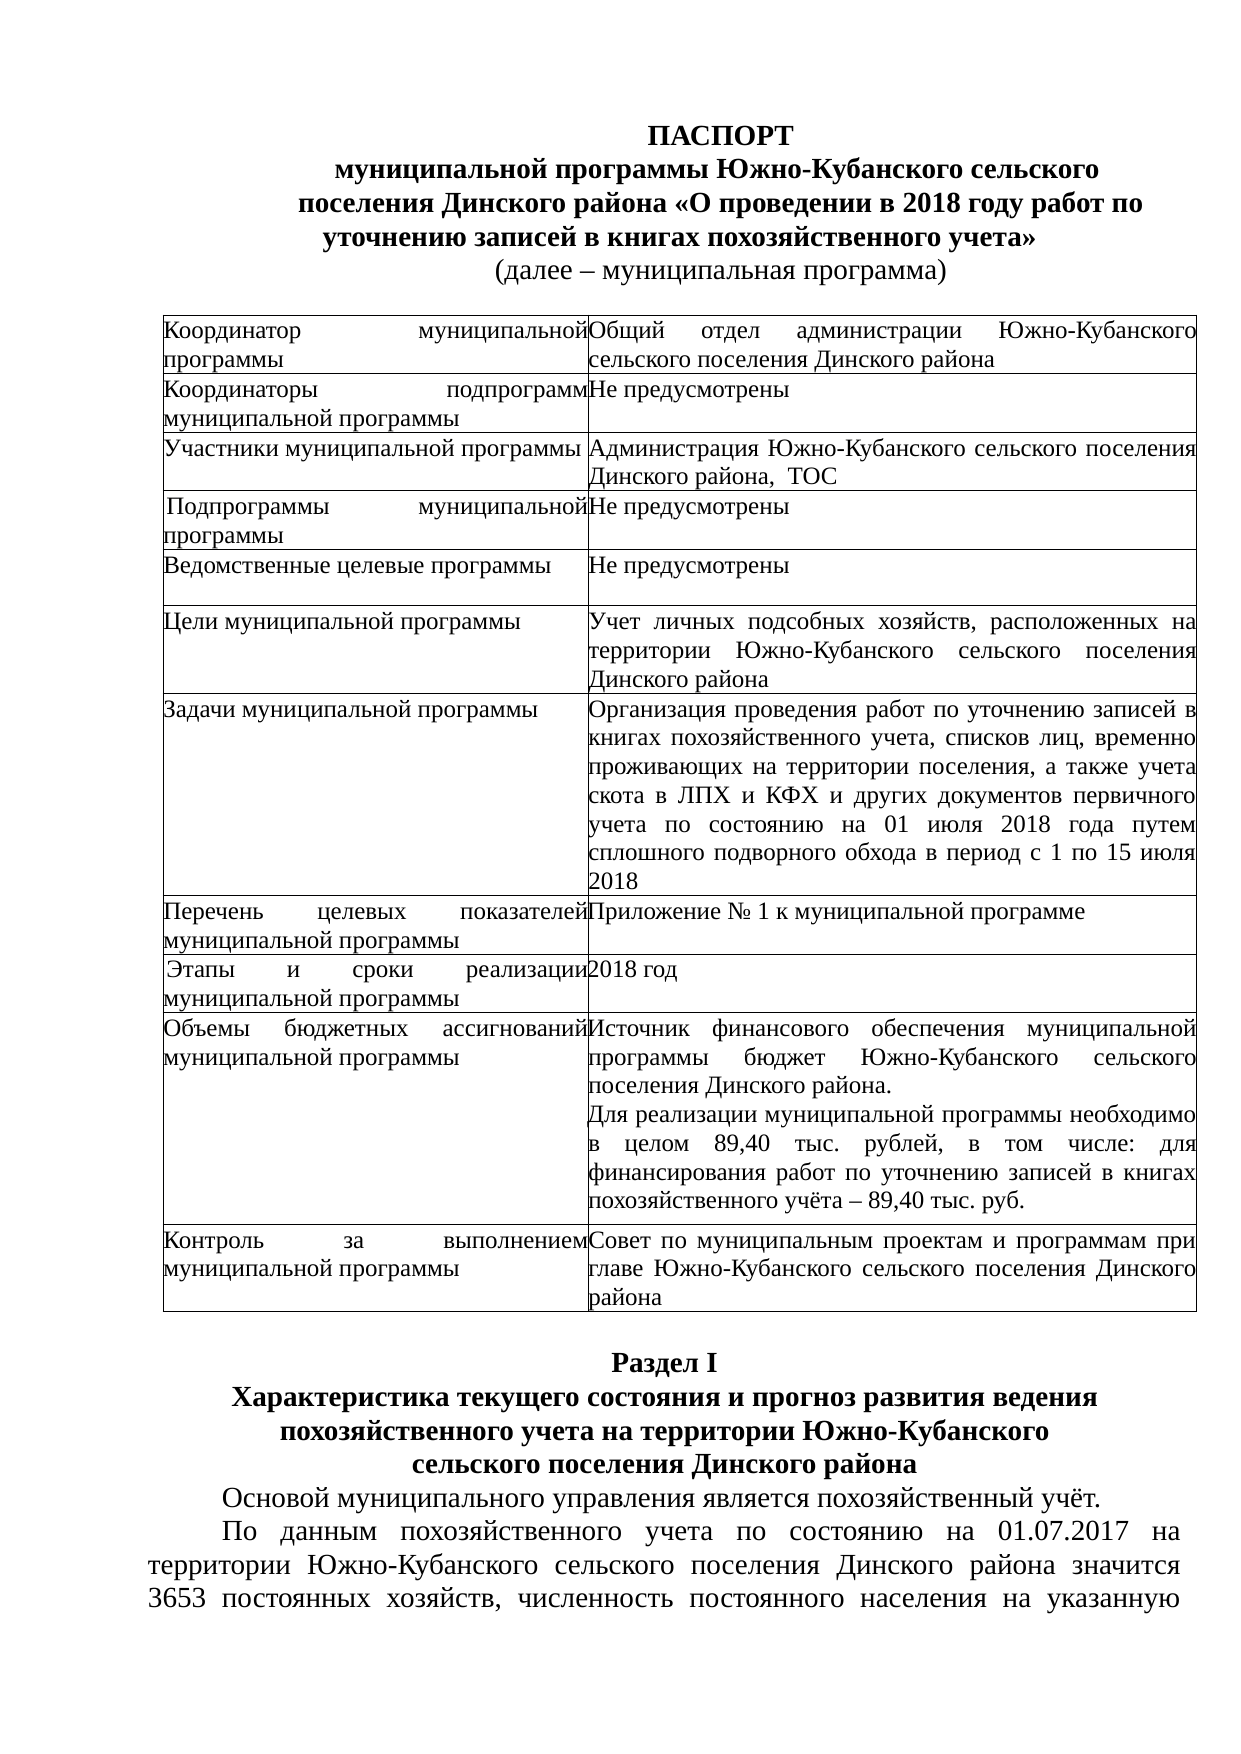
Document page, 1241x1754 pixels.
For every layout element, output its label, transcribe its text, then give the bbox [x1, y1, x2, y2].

text По данным похозяйственного учета по состоянию на 01.07.2017 на территории Южно-Кубанского сельского поселения Динского района значится 3653 постоянных хозяйств, численность постоянного населения на указанную [148, 1513, 1181, 1614]
table_cell 2018 год [589, 955, 1196, 1012]
text поселения Динского района «О проведении в 2018 году работ по уточнению записей в книгах похозяйственного учета» [185, 185, 1181, 252]
subtitle Раздел I Характеристика текущего состояния и прогноз развития ведения похозяйственного учета на территории Южно-Кубанского [148, 1346, 1181, 1446]
table_cell Цели муниципальной программы [164, 606, 588, 693]
table_cell Перечень целевых показателей муниципальной программы [164, 896, 588, 953]
table_cell Этапы и сроки реализации муниципальной программы [164, 955, 588, 1012]
table_cell Объемы бюджетных ассигнований муниципальной программы [164, 1013, 588, 1224]
table_cell Задачи муниципальной программы [164, 694, 588, 895]
table_header Общий отдел администрации Южно-Кубанского сельского поселения Динского района [589, 316, 1196, 373]
table_cell Организация проведения работ по уточнению записей в книгах похозяйственного учета, списков лиц, временно проживающих на территории поселения, а также учета скота в ЛПХ и КФХ и других документов первичного учета по состоянию на 01 июля 2018 года путем сплошного подворного обхода в период с 1 по 15 июля 2018 [589, 694, 1196, 895]
table_header Координатор муниципальной программы [164, 316, 588, 373]
table_cell Ведомственные целевые программы [164, 550, 588, 605]
table_cell Учет личных подсобных хозяйств, расположенных на территории Южно-Кубанского сельского поселения Динского района [589, 606, 1196, 693]
table_cell Источник финансового обеспечения муниципальной программы бюджет Южно-Кубанского сельского поселения Динского района. Для реализации муниципальной программы необходимо в целом 89,40 тыс. рублей, в том числе: для финансирования работ по уточнению записей в книгах похозяйственного учёта – 89,40 тыс. руб. [589, 1013, 1196, 1224]
subtitle сельского поселения Динского района [148, 1446, 1181, 1480]
table_cell Подпрограммы муниципальной программы [164, 491, 588, 549]
table_cell Администрация Южно-Кубанского сельского поселения Динского района, ТОС [589, 433, 1196, 490]
table_cell Приложение № 1 к муниципальной программе [589, 896, 1196, 953]
table_cell Участники муниципальной программы [164, 433, 588, 490]
text муниципальной программы Южно-Кубанского сельского [185, 152, 1181, 185]
text Основой муниципального управления является похозяйственный учёт. [148, 1480, 1181, 1513]
table_cell Не предусмотрены [589, 550, 1196, 605]
text (далее – муниципальная программа) [185, 252, 1181, 286]
table_cell Не предусмотрены [589, 491, 1196, 549]
table_cell Контроль за выполнением муниципальной программы [164, 1225, 588, 1311]
text ПАСПОРТ [185, 118, 1181, 152]
table_cell Совет по муниципальным проектам и программам при главе Южно-Кубанского сельского поселения Динского района [589, 1225, 1196, 1311]
table_cell Координаторы подпрограмм муниципальной программы [164, 374, 588, 432]
table_cell Не предусмотрены [589, 374, 1196, 432]
